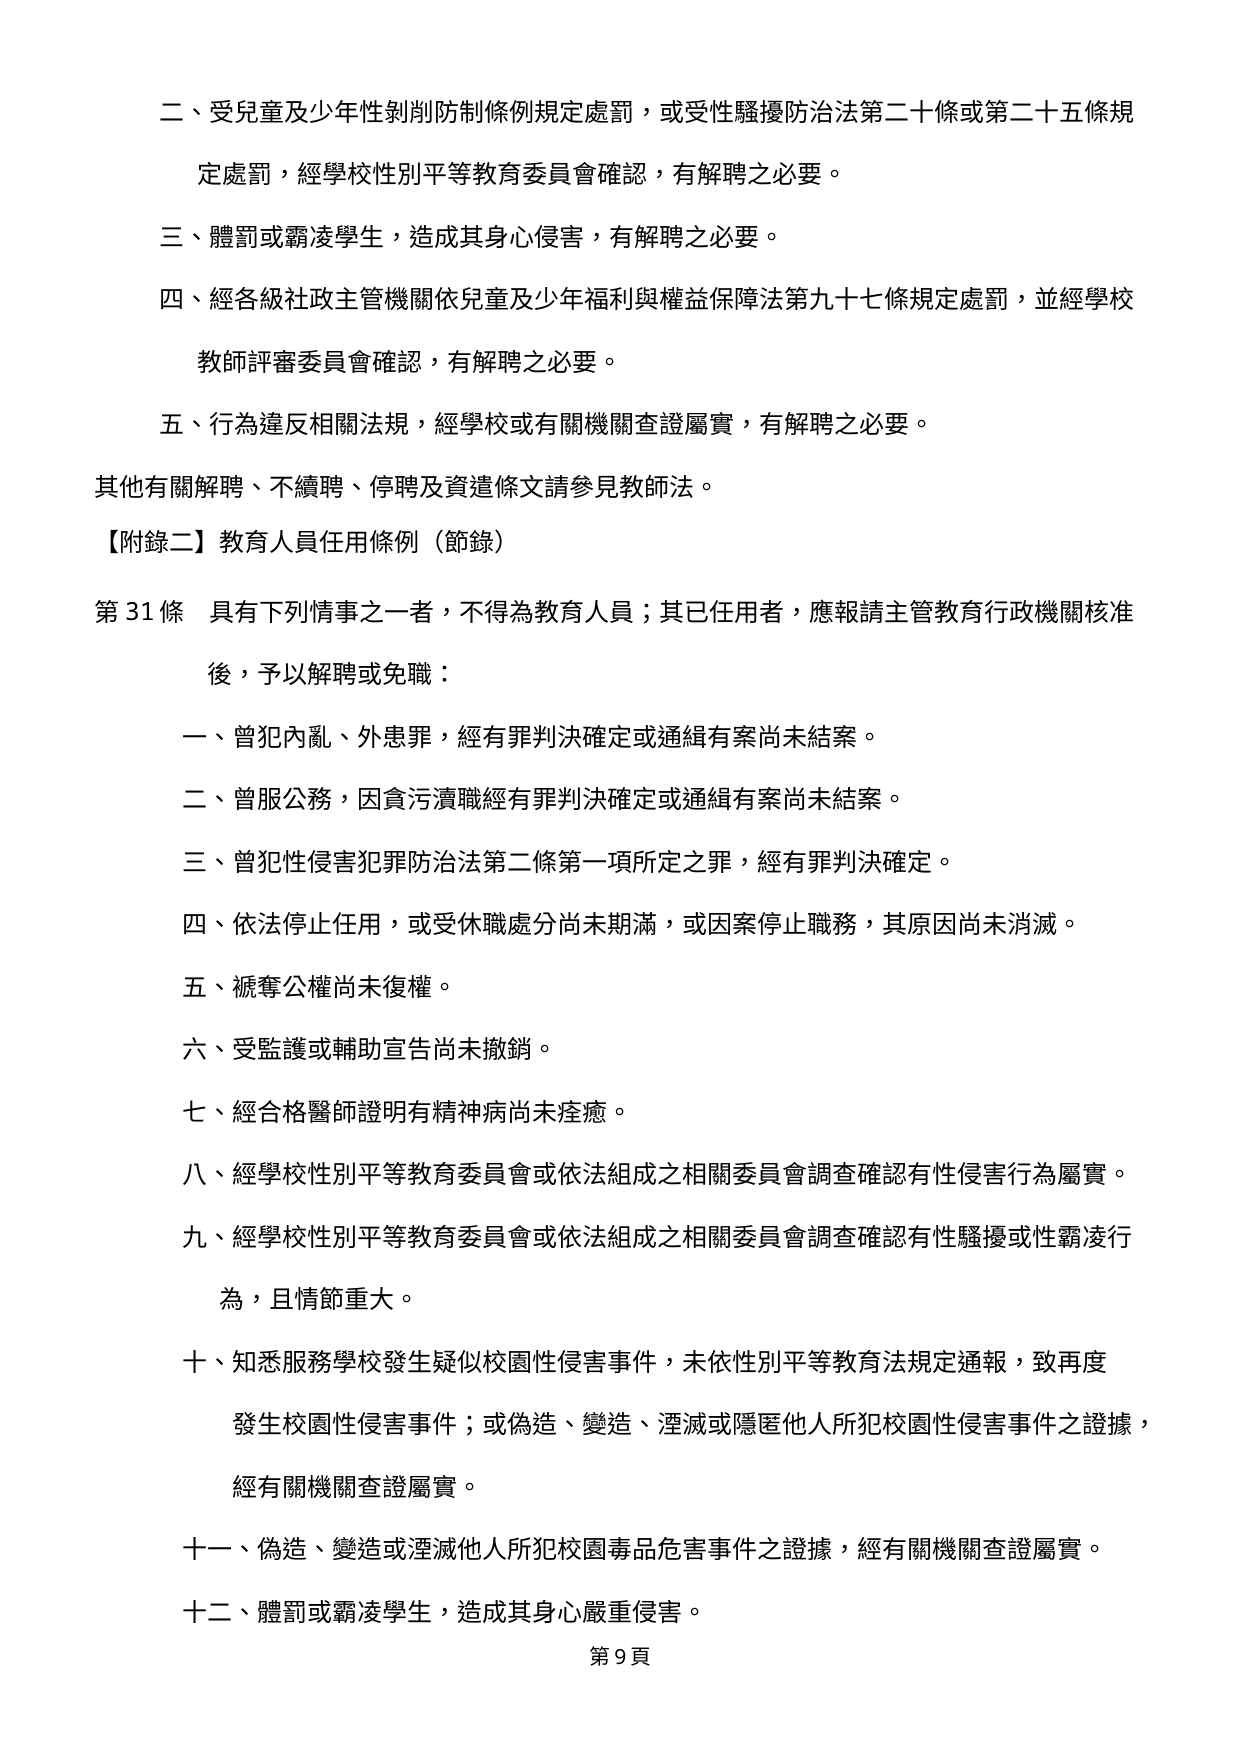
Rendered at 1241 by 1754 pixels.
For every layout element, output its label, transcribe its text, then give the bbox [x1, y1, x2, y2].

text 三、曾犯性侵害犯罪防治法第二條第一項所定之罪，經有罪判決確定。 [94, 818, 1146, 881]
text 五、行為違反相關法規，經學校或有關機關查證屬實，有解聘之必要。 [94, 381, 1146, 443]
text 五、褫奪公權尚未復權。 [94, 943, 1146, 1006]
text 【附錄二】教育人員任用條例（節錄） [94, 518, 1146, 560]
text 六、受監護或輔助宣告尚未撤銷。 [94, 1006, 1146, 1068]
text 第31條 具有下列情事之一者，不得為教育人員；其已任用者，應報請主管教育行政機關核准後，予以解聘或免職： [94, 568, 1146, 693]
text 四、依法停止任用，或受休職處分尚未期滿，或因案停止職務，其原因尚未消滅。 [94, 881, 1146, 943]
text 二、受兒童及少年性剝削防制條例規定處罰，或受性騷擾防治法第二十條或第二十五條規定處罰，經學校性別平等教育委員會確認，有解聘之必要。 [94, 68, 1146, 193]
text 九、經學校性別平等教育委員會或依法組成之相關委員會調查確認有性騷擾或性霸凌行為，且情節重大。 [182, 1193, 1146, 1318]
text 三、體罰或霸凌學生，造成其身心侵害，有解聘之必要。 [94, 193, 1146, 256]
text 七、經合格醫師證明有精神病尚未痊癒。 [94, 1068, 1146, 1131]
text 四、經各級社政主管機關依兒童及少年福利與權益保障法第九十七條規定處罰，並經學校教師評審委員會確認，有解聘之必要。 [94, 256, 1146, 381]
text 一、曾犯內亂、外患罪，經有罪判決確定或通緝有案尚未結案。 [94, 693, 1146, 756]
text 十、知悉服務學校發生疑似校園性侵害事件，未依性別平等教育法規定通報，致再度 [107, 1318, 1146, 1381]
text 十二、體罰或霸凌學生，造成其身心嚴重侵害。 [94, 1568, 1146, 1631]
text 八、經學校性別平等教育委員會或依法組成之相關委員會調查確認有性侵害行為屬實。 [182, 1131, 1146, 1193]
text 二、曾服公務，因貪污瀆職經有罪判決確定或通緝有案尚未結案。 [94, 756, 1146, 818]
text 十一、偽造、變造或湮滅他人所犯校園毒品危害事件之證據，經有關機關查證屬實。 [94, 1506, 1146, 1568]
text 發生校園性侵害事件；或偽造、變造、湮滅或隱匿他人所犯校園性侵害事件之證據，經有關機關查證屬實。 [232, 1381, 1146, 1506]
text 其他有關解聘、不續聘、停聘及資遣條文請參見教師法。 [94, 443, 1146, 506]
